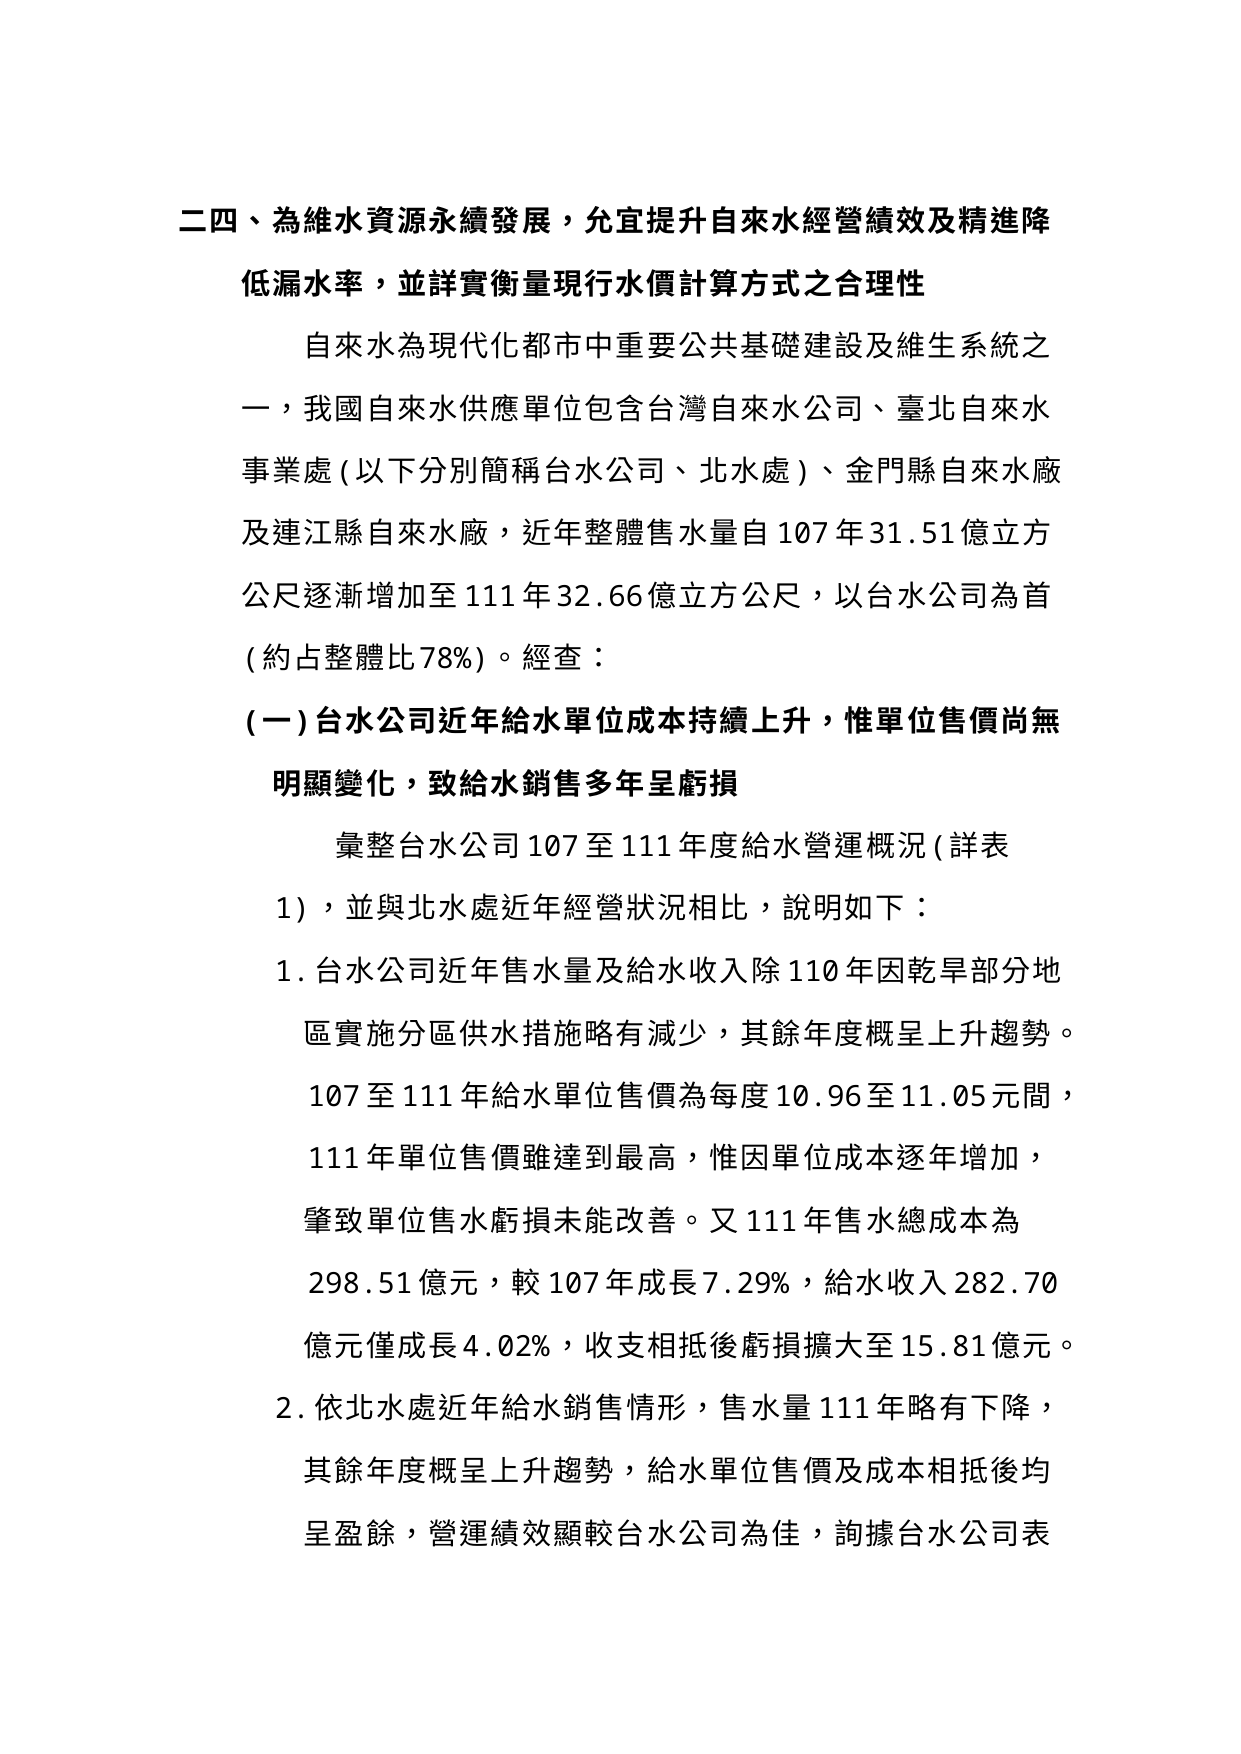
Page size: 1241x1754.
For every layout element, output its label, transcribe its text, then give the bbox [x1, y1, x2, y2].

text 彙整台水公司107至111年度給水營運概況(詳表1)，並與北水處近年經營狀況相比，說明如下： [266, 802, 1063, 927]
text 1.台水公司近年售水量及給水收入除110年因乾旱部分地區實施分區供水措施略有減少，其餘年度概呈上升趨勢。107至111年給水單位售價為每度10.96至11.05元間，111年單位售價雖達到最高，惟因單位成本逐年增加，肇致單位售水虧損未能改善。又111年售水總成本為298.51億元，較107年成長7.29%，給水收入282.70億元僅成長4.02%，收支相抵後虧損擴大至15.81億元。 [266, 927, 1063, 1365]
text 二四、為維水資源永續發展，允宜提升自來水經營績效及精進降低漏水率，並詳實衡量現行水價計算方式之合理性 [177, 177, 1063, 302]
text 自來水為現代化都市中重要公共基礎建設及維生系統之一，我國自來水供應單位包含台灣自來水公司、臺北自來水事業處(以下分別簡稱台水公司、北水處)、金門縣自來水廠及連江縣自來水廠，近年整體售水量自107年31.51億立方公尺逐漸增加至111年32.66億立方公尺，以台水公司為首(約占整體比78%)。經查： [236, 302, 1063, 677]
text (一)台水公司近年給水單位成本持續上升，惟單位售價尚無明顯變化，致給水銷售多年呈虧損 [236, 677, 1063, 802]
text 2.依北水處近年給水銷售情形，售水量111年略有下降，其餘年度概呈上升趨勢，給水單位售價及成本相抵後均呈盈餘，營運績效顯較台水公司為佳，詢據台水公司表示，因供水轄區遍及全臺與離島，需投入大筆經費更新相關設施，且部分偏遠等地區售水成本高，亦可能因各地區氣候影響水源不足，需購買原(清)水等，致台水公司相關營運成本相較北水處高。惟為利台水公司永續經營發展，允宜積極檢討經營績效，並強化成本控管機制。 [266, 1365, 1063, 1552]
